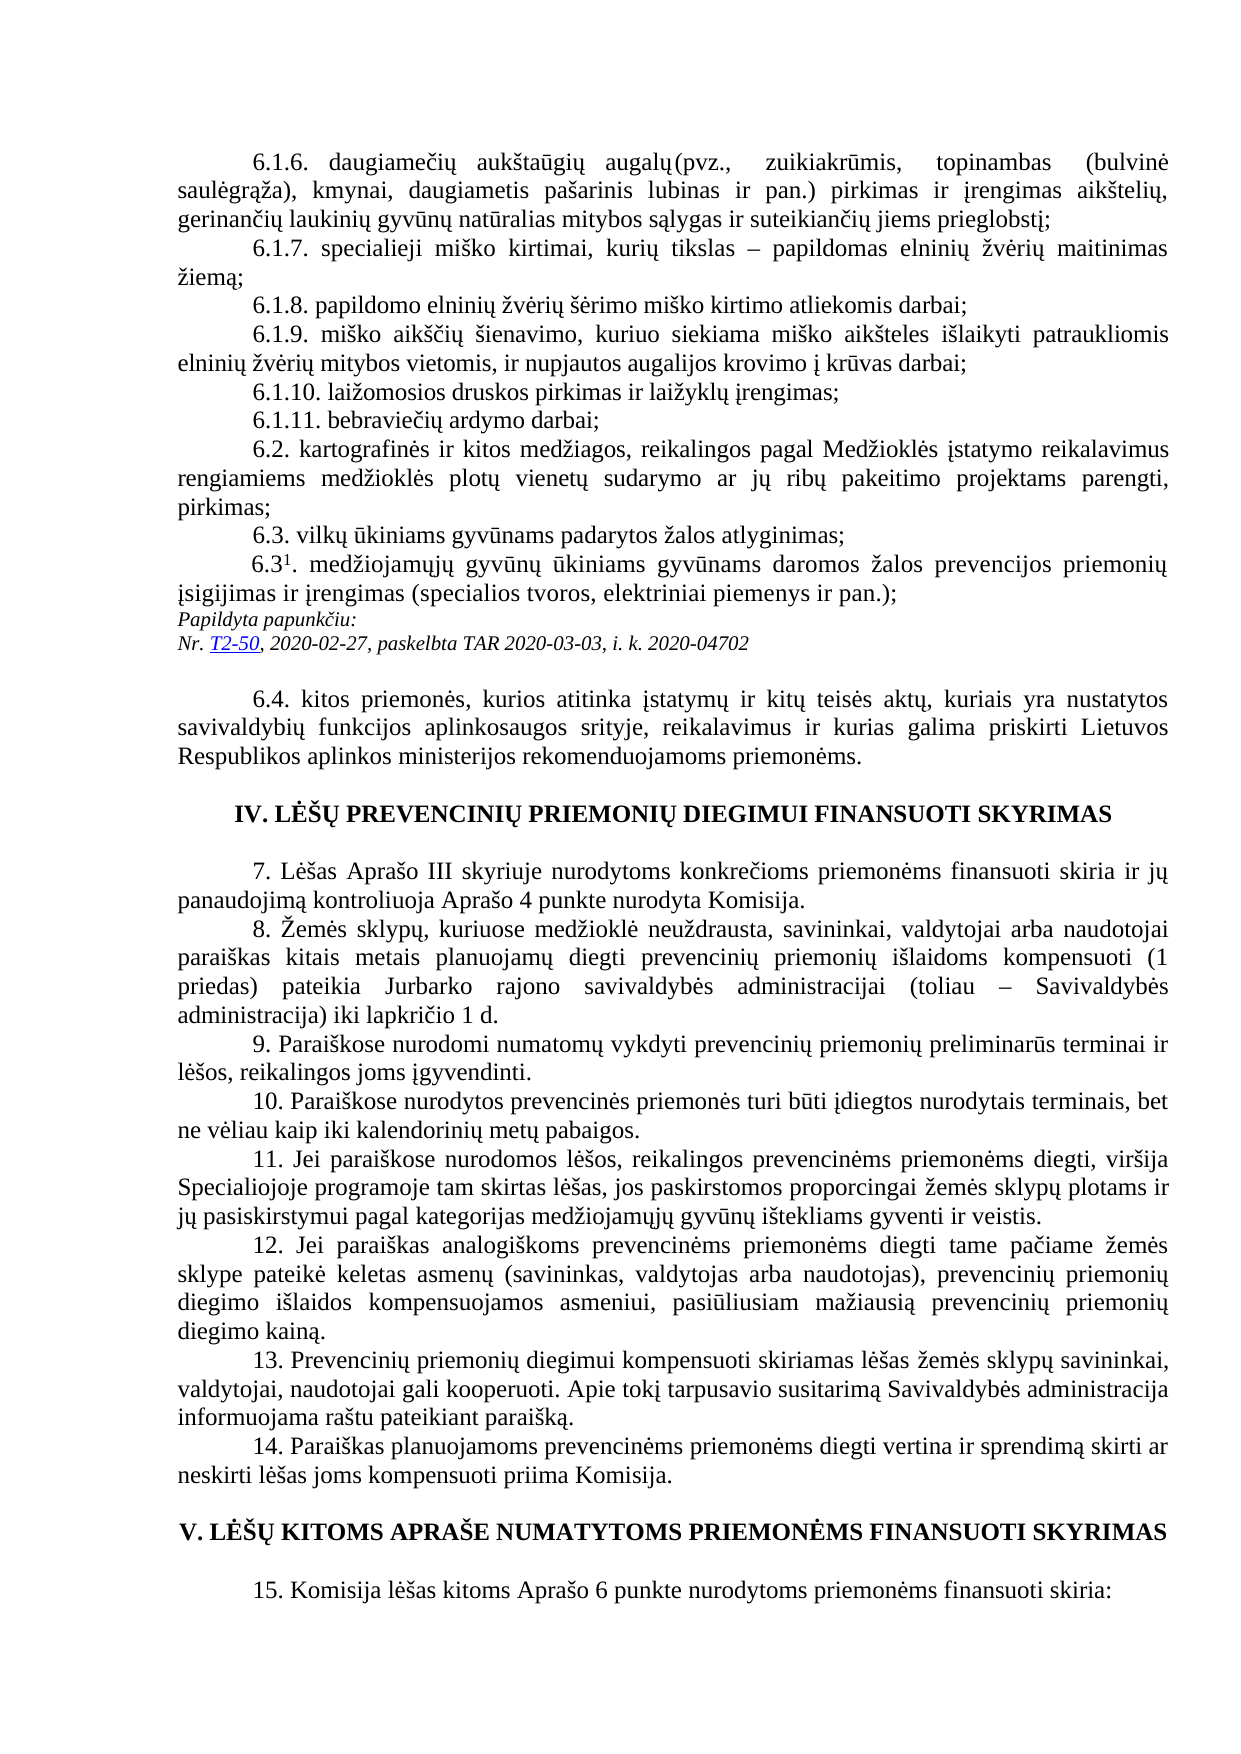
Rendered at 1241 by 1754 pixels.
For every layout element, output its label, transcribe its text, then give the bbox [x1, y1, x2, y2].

text IV. LĖŠŲ PREVENCINIŲ PRIEMONIŲ DIEGIMUI FINANSUOTI SKYRIMAS [177, 799, 1169, 827]
text 6.1.7. specialieji miško kirtimai, kurių tikslas – papildomas elninių žvėrių maitinimas žiemą; [177, 233, 1169, 291]
text 12. Jei paraiškas analogiškoms prevencinėms priemonėms diegti tame pačiame žemės sklype pateikė keletas asmenų (savininkas, valdytojas arba naudotojas), prevencinių priemonių diegimo išlaidos kompensuojamos asmeniui, pasiūliusiam mažiausią prevencinių priemonių diegimo kainą. [177, 1230, 1169, 1345]
text 6.1.11. bebraviečių ardymo darbai; [177, 406, 1169, 434]
text 13. Prevencinių priemonių diegimui kompensuoti skiriamas lėšas žemės sklypų savininkai, valdytojai, naudotojai gali kooperuoti. Apie tokį tarpusavio susitarimą Savivaldybės administracija informuojama raštu pateikiant paraišką. [177, 1345, 1169, 1431]
text 15. Komisija lėšas kitoms Aprašo 6 punkte nurodytoms priemonėms finansuoti skiria: [177, 1575, 1169, 1604]
text 6.1.6. daugiamečių aukštaūgių augalų (pvz., zuikiakrūmis, topinambas (bulvinė saulėgrąža), kmynai, daugiametis pašarinis lubinas ir pan.) pirkimas ir įrengimas aikštelių, gerinančių laukinių gyvūnų natūralias mitybos sąlygas ir suteikiančių jiems prieglobstį; [177, 147, 1169, 233]
text 6.3. vilkų ūkiniams gyvūnams padarytos žalos atlyginimas; [177, 521, 1169, 549]
text Nr. T2-50, 2020-02-27, paskelbta TAR 2020-03-03, i. k. 2020-04702 [177, 631, 1169, 655]
text V. LĖŠŲ KITOMS APRAŠE NUMATYTOMS PRIEMONĖMS FINANSUOTI SKYRIMAS [177, 1517, 1169, 1546]
text 7. Lėšas Aprašo III skyriuje nurodytoms konkrečioms priemonėms finansuoti skiria ir jų panaudojimą kontroliuoja Aprašo 4 punkte nurodyta Komisija. [177, 856, 1169, 914]
text 9. Paraiškose nurodomi numatomų vykdyti prevencinių priemonių preliminarūs terminai ir lėšos, reikalingos joms įgyvendinti. [177, 1029, 1169, 1086]
text 6.2. kartografinės ir kitos medžiagos, reikalingos pagal Medžioklės įstatymo reikalavimus rengiamiems medžioklės plotų vienetų sudarymo ar jų ribų pakeitimo projektams parengti, pirkimas; [177, 434, 1169, 521]
text 10. Paraiškose nurodytos prevencinės priemonės turi būti įdiegtos nurodytais terminais, bet ne vėliau kaip iki kalendorinių metų pabaigos. [177, 1086, 1169, 1144]
text 6.1.8. papildomo elninių žvėrių šėrimo miško kirtimo atliekomis darbai; [177, 291, 1169, 319]
text 6.1.9. miško aikščių šienavimo, kuriuo siekiama miško aikšteles išlaikyti patraukliomis elninių žvėrių mitybos vietomis, ir nupjautos augalijos krovimo į krūvas darbai; [177, 319, 1169, 377]
text 8. Žemės sklypų, kuriuose medžioklė neuždrausta, savininkai, valdytojai arba naudotojai paraiškas kitais metais planuojamų diegti prevencinių priemonių išlaidoms kompensuoti (1 priedas) pateikia Jurbarko rajono savivaldybės administracijai (toliau – Savivaldybės administracija) iki lapkričio 1 d. [177, 914, 1169, 1029]
text 6.4. kitos priemonės, kurios atitinka įstatymų ir kitų teisės aktų, kuriais yra nustatytos savivaldybių funkcijos aplinkosaugos srityje, reikalavimus ir kurias galima priskirti Lietuvos Respublikos aplinkos ministerijos rekomenduojamoms priemonėms. [177, 684, 1169, 770]
text 14. Paraiškas planuojamoms prevencinėms priemonėms diegti vertina ir sprendimą skirti ar neskirti lėšas joms kompensuoti priima Komisija. [177, 1431, 1169, 1489]
text 6.1.10. laižomosios druskos pirkimas ir laižyklų įrengimas; [177, 377, 1169, 406]
text 11. Jei paraiškose nurodomos lėšos, reikalingos prevencinėms priemonėms diegti, viršija Specialiojoje programoje tam skirtas lėšas, jos paskirstomos proporcingai žemės sklypų plotams ir jų pasiskirstymui pagal kategorijas medžiojamųjų gyvūnų ištekliams gyventi ir veistis. [177, 1144, 1169, 1230]
text Papildyta papunkčiu: [177, 607, 1169, 631]
text 6.31. medžiojamųjų gyvūnų ūkiniams gyvūnams daromos žalos prevencijos priemonių įsigijimas ir įrengimas (specialios tvoros, elektriniai piemenys ir pan.); [177, 549, 1169, 607]
